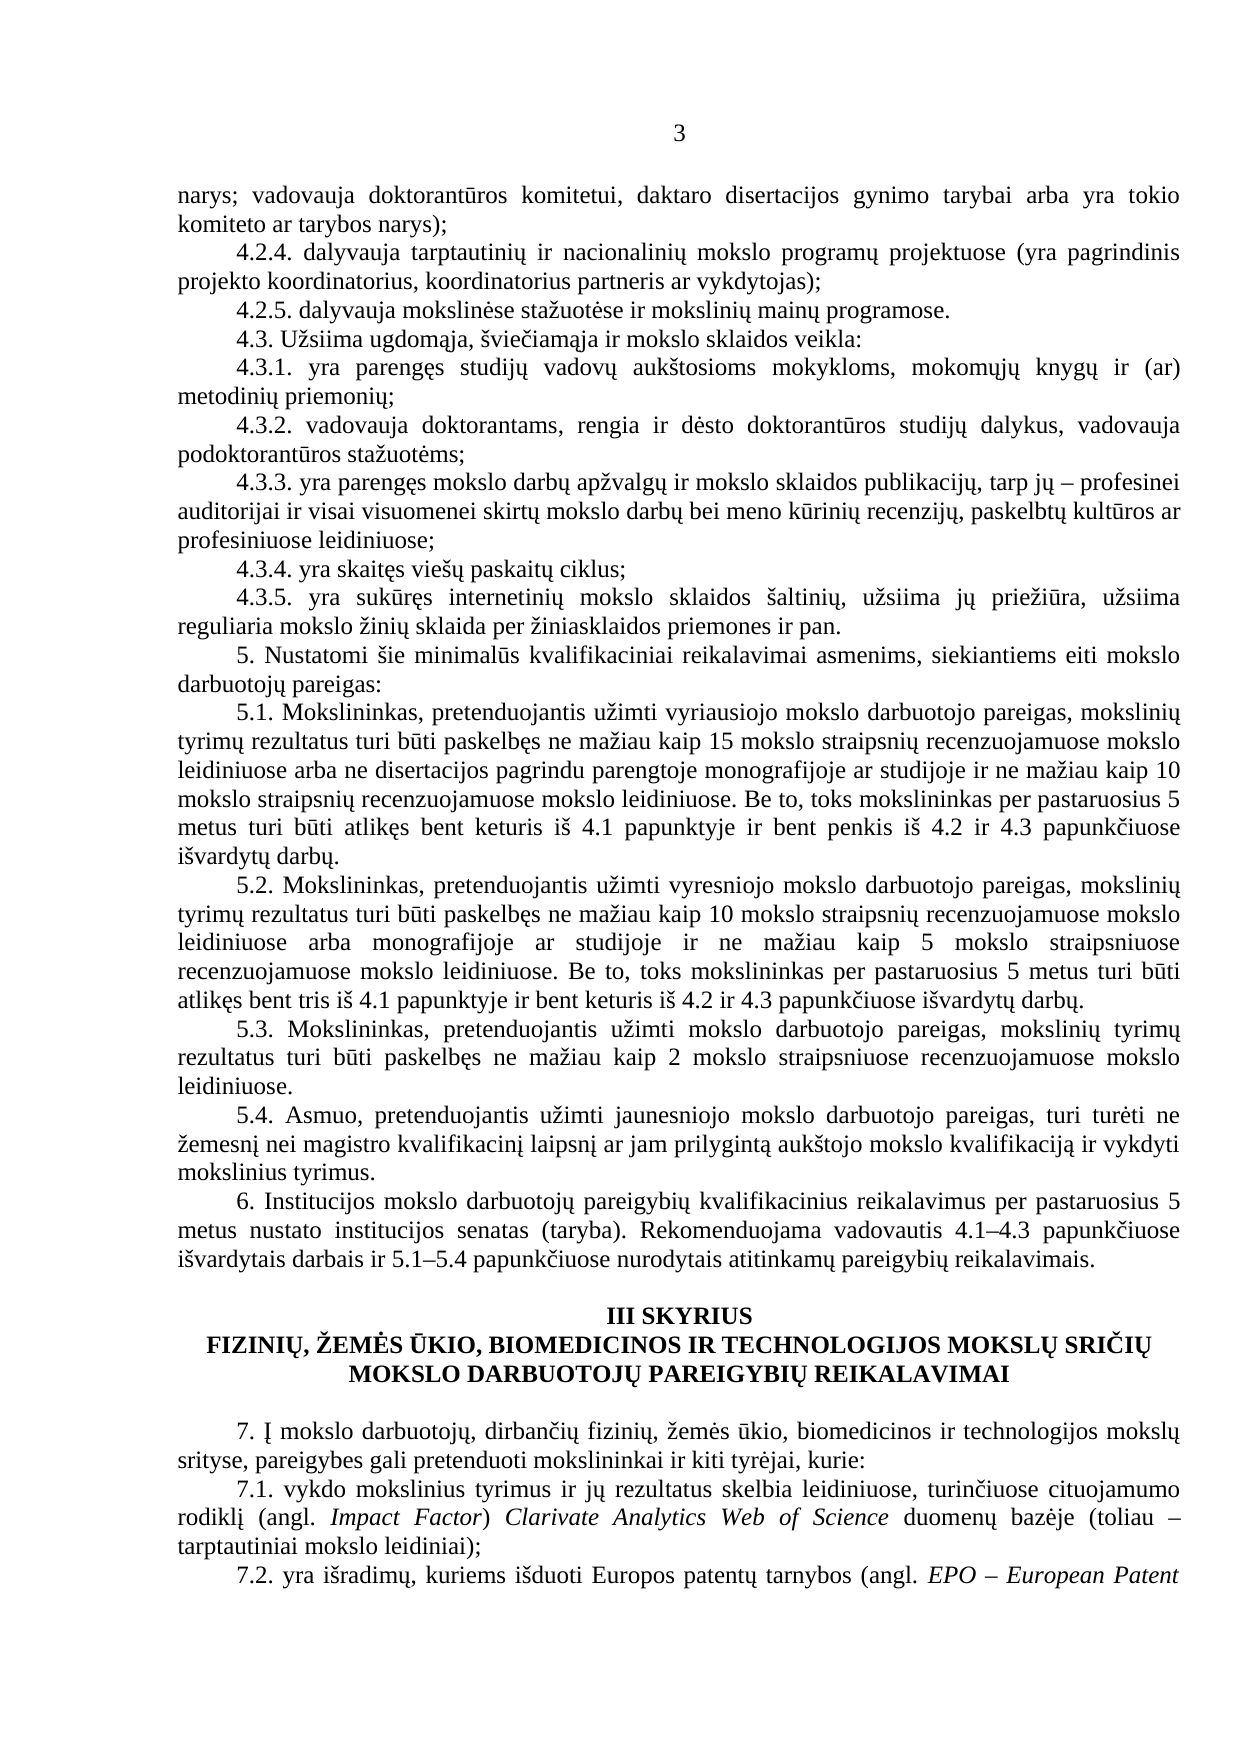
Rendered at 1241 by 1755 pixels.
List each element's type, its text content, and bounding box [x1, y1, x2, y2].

text 5.2. Mokslininkas, pretenduojantis užimti vyresniojo mokslo darbuotojo pareigas, mokslinių tyrimų rezultatus turi būti paskelbęs ne mažiau kaip 10 mokslo straipsnių recenzuojamuose mokslo leidiniuose arba monografijoje ar studijoje ir ne mažiau kaip 5 mokslo straipsniuose recenzuojamuose mokslo leidiniuose. Be to, toks mokslininkas per pastaruosius 5 metus turi būti atlikęs bent tris iš 4.1 papunktyje ir bent keturis iš 4.2 ir 4.3 papunkčiuose išvardytų darbų. [177, 870, 1181, 1014]
text FIZINIŲ, ŽEMĖS ŪKIO, BIOMEDICINOS IR TECHNOLOGIJOS MOKSLŲ SRIČIŲ MOKSLO DARBUOTOJŲ PAREIGYBIŲ REIKALAVIMAI [177, 1330, 1181, 1387]
text 4.2.5. dalyvauja mokslinėse stažuotėse ir mokslinių mainų programose. [177, 295, 1181, 324]
text 4.3. Užsiima ugdomąja, šviečiamąja ir mokslo sklaidos veikla: [177, 324, 1181, 352]
text 4.3.2. vadovauja doktorantams, rengia ir dėsto doktorantūros studijų dalykus, vadovauja podoktorantūros stažuotėms; [177, 410, 1181, 467]
text 7.1. vykdo mokslinius tyrimus ir jų rezultatus skelbia leidiniuose, turinčiuose cituojamumo rodiklį (angl. Impact Factor) Clarivate Analytics Web of Science duomenų bazėje (toliau – tarptautiniai mokslo leidiniai); [177, 1474, 1181, 1560]
text 7. Į mokslo darbuotojų, dirbančių fizinių, žemės ūkio, biomedicinos ir technologijos mokslų srityse, pareigybes gali pretenduoti mokslininkai ir kiti tyrėjai, kurie: [177, 1416, 1181, 1474]
text 4.3.3. yra parengęs mokslo darbų apžvalgų ir mokslo sklaidos publikacijų, tarp jų – profesinei auditorijai ir visai visuomenei skirtų mokslo darbų bei meno kūrinių recenzijų, paskelbtų kultūros ar profesiniuose leidiniuose; [177, 467, 1181, 554]
text 5.3. Mokslininkas, pretenduojantis užimti mokslo darbuotojo pareigas, mokslinių tyrimų rezultatus turi būti paskelbęs ne mažiau kaip 2 mokslo straipsniuose recenzuojamuose mokslo leidiniuose. [177, 1014, 1181, 1100]
text 5.4. Asmuo, pretenduojantis užimti jaunesniojo mokslo darbuotojo pareigas, turi turėti ne žemesnį nei magistro kvalifikacinį laipsnį ar jam prilygintą aukštojo mokslo kvalifikaciją ir vykdyti mokslinius tyrimus. [177, 1100, 1181, 1186]
text 5.1. Mokslininkas, pretenduojantis užimti vyriausiojo mokslo darbuotojo pareigas, mokslinių tyrimų rezultatus turi būti paskelbęs ne mažiau kaip 15 mokslo straipsnių recenzuojamuose mokslo leidiniuose arba ne disertacijos pagrindu parengtoje monografijoje ar studijoje ir ne mažiau kaip 10 mokslo straipsnių recenzuojamuose mokslo leidiniuose. Be to, toks mokslininkas per pastaruosius 5 metus turi būti atlikęs bent keturis iš 4.1 papunktyje ir bent penkis iš 4.2 ir 4.3 papunkčiuose išvardytų darbų. [177, 697, 1181, 870]
text III SKYRIUS [177, 1301, 1181, 1330]
text 4.3.1. yra parengęs studijų vadovų aukštosioms mokykloms, mokomųjų knygų ir (ar) metodinių priemonių; [177, 352, 1181, 410]
text 7.2. yra išradimų, kuriems išduoti Europos patentų tarnybos (angl. EPO – European Patent [177, 1560, 1181, 1589]
text 4.3.4. yra skaitęs viešų paskaitų ciklus; [177, 554, 1181, 582]
text 5. Nustatomi šie minimalūs kvalifikaciniai reikalavimai asmenims, siekiantiems eiti mokslo darbuotojų pareigas: [177, 640, 1181, 697]
text 6. Institucijos mokslo darbuotojų pareigybių kvalifikacinius reikalavimus per pastaruosius 5 metus nustato institucijos senatas (taryba). Rekomenduojama vadovautis 4.1–4.3 papunkčiuose išvardytais darbais ir 5.1–5.4 papunkčiuose nurodytais atitinkamų pareigybių reikalavimais. [177, 1186, 1181, 1272]
text 4.2.4. dalyvauja tarptautinių ir nacionalinių mokslo programų projektuose (yra pagrindinis projekto koordinatorius, koordinatorius partneris ar vykdytojas); [177, 237, 1181, 295]
text narys; vadovauja doktorantūros komitetui, daktaro disertacijos gynimo tarybai arba yra tokio komiteto ar tarybos narys); [177, 180, 1181, 237]
text 4.3.5. yra sukūręs internetinių mokslo sklaidos šaltinių, užsiima jų priežiūra, užsiima reguliaria mokslo žinių sklaida per žiniasklaidos priemones ir pan. [177, 582, 1181, 640]
